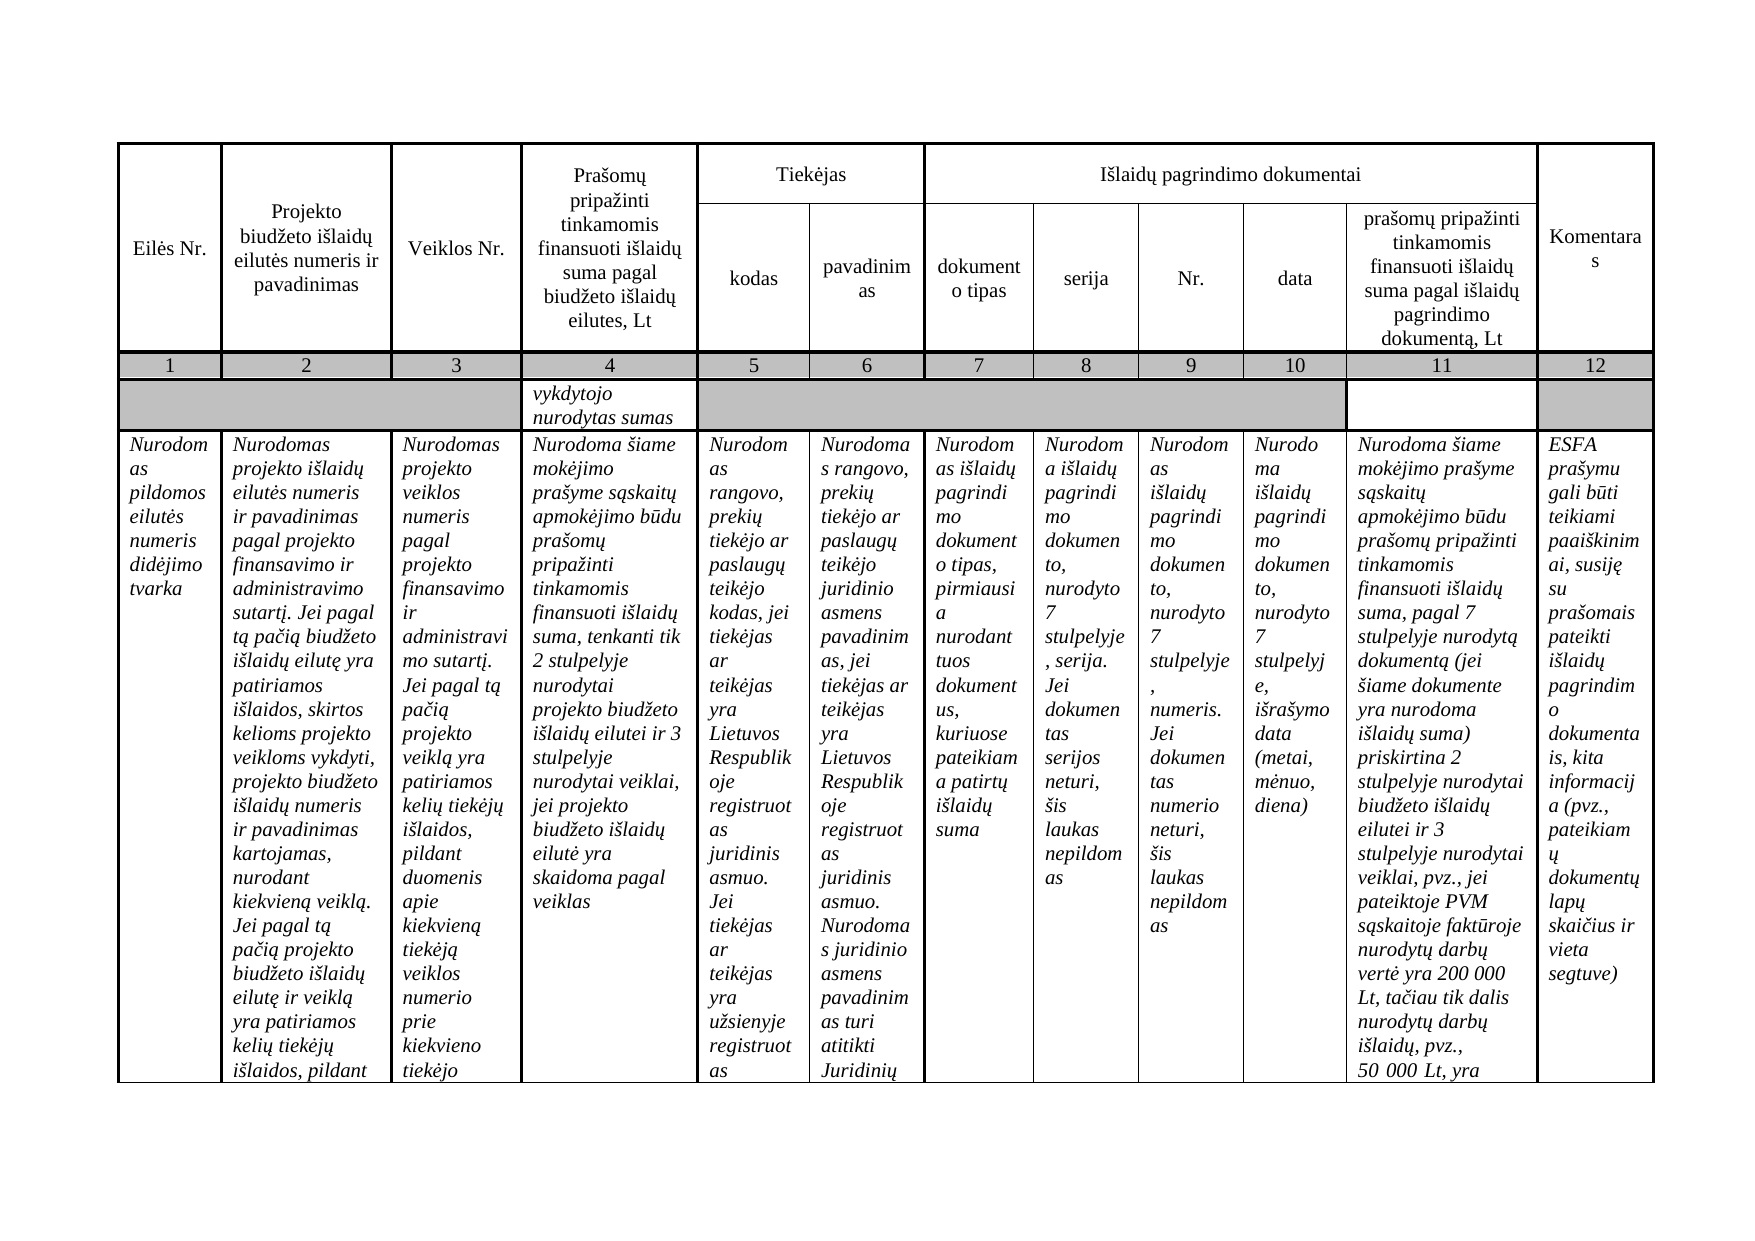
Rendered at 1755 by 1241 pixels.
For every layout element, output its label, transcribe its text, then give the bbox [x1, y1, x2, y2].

table_cell 10 [1244, 354, 1346, 377]
table_cell prašomų pripažinti tinkamomis finansuoti išlaidų suma pagal išlaidų pagrindimo dokumentą, Lt [1347, 204, 1536, 350]
table_cell 4 [523, 354, 696, 377]
table_cell [1348, 381, 1536, 429]
table_cell [699, 381, 1345, 429]
table_cell Nurodomas išlaidų pagrindimo dokumento tipas, pirmiausia nurodant tuos dokumentus, kuriuose pateikiama patirtų išlaidų suma [926, 432, 1033, 1082]
table_cell kodas [699, 204, 809, 350]
table_header Veiklos Nr. [393, 145, 520, 350]
table_cell Nurodomas projekto išlaidų eilutės numeris ir pavadinimas pagal projekto finansavimo ir administravimo sutartį. Jei pagal tą pačią biudžeto išlaidų eilutę yra patiriamos išlaidos, skirtos kelioms projekto veikloms vykdyti, projekto biudžeto išlaidų numeris ir pavadinimas kartojamas, nurodant kiekvieną veiklą. Jei pagal tą pačią projekto biudžeto išlaidų eilutę ir veiklą yra patiriamos kelių tiekėjų išlaidos, pildant [223, 432, 390, 1082]
table_cell 12 [1539, 354, 1652, 377]
table_cell Nurodoma šiame mokėjimo prašyme sąskaitų apmokėjimo būdu prašomų pripažinti tinkamomis finansuoti išlaidų suma, tenkanti tik 2 stulpelyje nurodytai projekto biudžeto išlaidų eilutei ir 3 stulpelyje nurodytai veiklai, jei projekto biudžeto išlaidų eilutė yra skaidoma pagal veiklas [523, 432, 696, 1082]
table_cell 3 [393, 354, 520, 377]
table_header Projekto biudžeto išlaidų eilutės numeris ir pavadinimas [223, 145, 390, 350]
table_cell Nurodoma išlaidų pagrindimo dokumento, nurodyto 7 stulpelyje, serija. Jei dokumentas serijos neturi, šis laukas nepildomas [1034, 432, 1138, 1082]
table_cell 7 [926, 354, 1033, 377]
table_cell 11 [1347, 354, 1536, 377]
table_cell 8 [1034, 354, 1138, 377]
table_cell 9 [1139, 354, 1243, 377]
table_cell Nurodoma išlaidų pagrindimo dokumento, nurodyto 7 stulpelyje, išrašymo data (metai, mėnuo, diena) [1244, 432, 1346, 1082]
table_cell dokumento tipas [926, 204, 1033, 350]
table_cell Nurodomas projekto veiklos numeris pagal projekto finansavimo ir administravimo sutartį. Jei pagal tą pačią projekto veiklą yra patiriamos kelių tiekėjų išlaidos, pildant duomenis apie kiekvieną tiekėją veiklos numerio prie kiekvieno tiekėjo [393, 432, 520, 1082]
table_cell Nurodomas rangovo, prekių tiekėjo ar paslaugų teikėjo juridinio asmens pavadinimas, jei tiekėjas ar teikėjas yra Lietuvos Respublikoje registruotas juridinis asmuo. Nurodomas juridinio asmens pavadinimas turi atitikti Juridinių [810, 432, 923, 1082]
table_cell pavadinimas [810, 204, 923, 350]
table_cell 2 [223, 354, 390, 377]
table_cell Nurodoma šiame mokėjimo prašyme sąskaitų apmokėjimo būdu prašomų pripažinti tinkamomis finansuoti išlaidų suma, pagal 7 stulpelyje nurodytą dokumentą (jei šiame dokumente yra nurodoma išlaidų suma) priskirtina 2 stulpelyje nurodytai biudžeto išlaidų eilutei ir 3 stulpelyje nurodytai veiklai, pvz., jei pateiktoje PVM sąskaitoje faktūroje nurodytų darbų vertė yra 200 000 Lt, tačiau tik dalis nurodytų darbų išlaidų, pvz., 50 000 Lt, yra [1347, 432, 1536, 1082]
table_cell Nurodomas išlaidų pagrindimo dokumento, nurodyto 7 stulpelyje, numeris. Jei dokumentas numerio neturi, šis laukas nepildomas [1139, 432, 1243, 1082]
table_cell data [1244, 204, 1346, 350]
table_cell ESFA prašymu gali būti teikiami paaiškinimai, susiję su prašomais pateikti išlaidų pagrindimo dokumentais, kita informacija (pvz., pateikiamų dokumentų lapų skaičius ir vieta segtuve) [1539, 432, 1652, 1082]
table_header Komentaras [1539, 145, 1652, 350]
table_cell [120, 381, 520, 429]
table_cell 1 [120, 354, 220, 377]
table_cell Nurodomas pildomos eilutės numeris didėjimo tvarka [120, 432, 220, 1082]
table_cell 6 [810, 354, 923, 377]
table_header Prašomų pripažinti tinkamomis finansuoti išlaidų suma pagal biudžeto išlaidų eilutes, Lt [523, 145, 696, 350]
table_cell Nurodomas rangovo, prekių tiekėjo ar paslaugų teikėjo kodas, jei tiekėjas ar teikėjas yra Lietuvos Respublikoje registruotas juridinis asmuo. Jei tiekėjas ar teikėjas yra užsienyje registruotas [699, 432, 809, 1082]
table_header Išlaidų pagrindimo dokumentai [926, 145, 1536, 203]
table_header Tiekėjas [699, 145, 923, 203]
table_cell vykdytojo nurodytas sumas [523, 381, 696, 429]
table_cell 5 [699, 354, 809, 377]
table_cell serija [1034, 204, 1138, 350]
table_cell Nr. [1139, 204, 1243, 350]
table_header Eilės Nr. [120, 145, 220, 350]
table_cell [1539, 381, 1652, 429]
